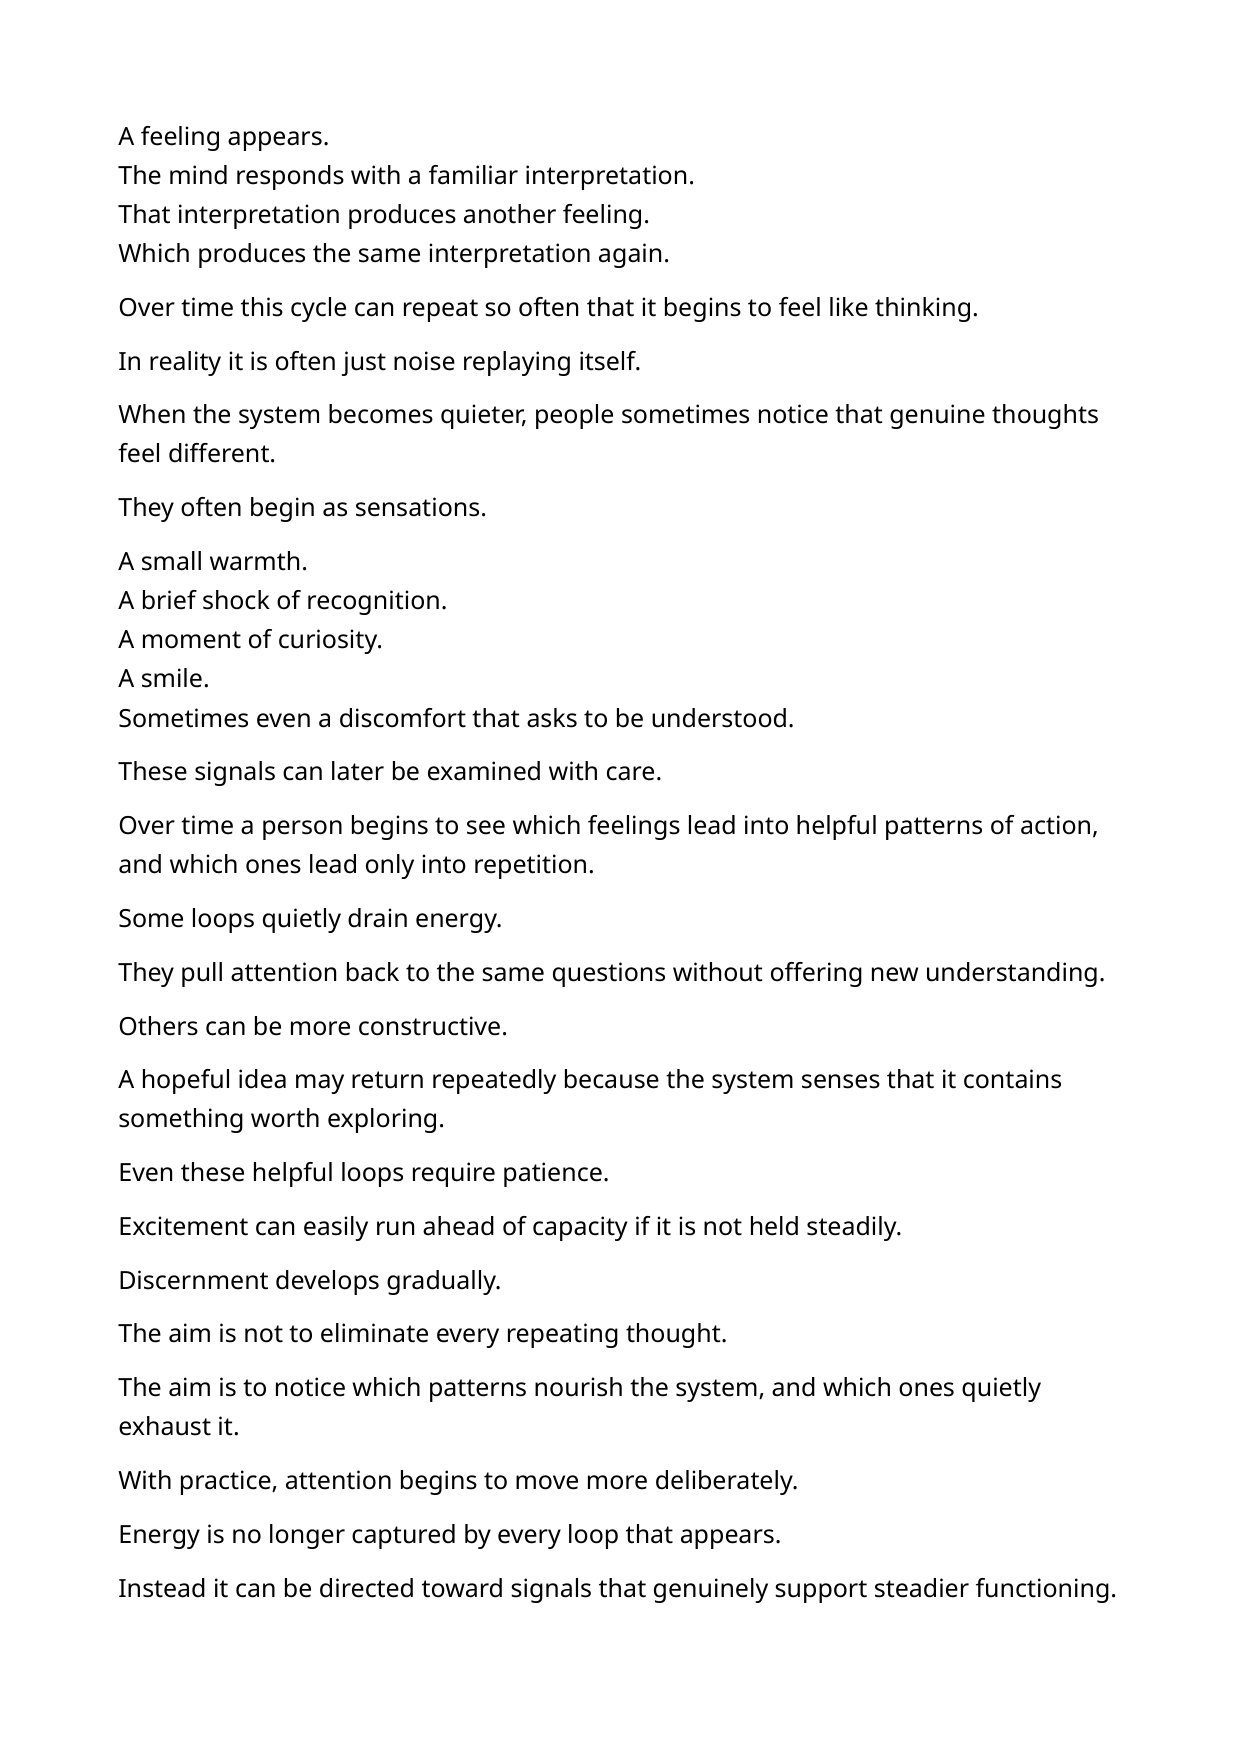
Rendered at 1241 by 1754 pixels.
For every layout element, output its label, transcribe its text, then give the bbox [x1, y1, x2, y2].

text Energy is no longer captured by every loop that appears. [118, 1516, 1122, 1551]
text A small warmth. A brief shock of recognition. A moment of curiosity. A smile. Sometimes even a discomfort that asks to be understood. [118, 543, 1122, 734]
text A feeling appears. The mind responds with a familiar interpretation. That interpretation produces another feeling. Which produces the same interpretation again. [118, 118, 1122, 270]
text Over time this cycle can repeat so often that it begins to feel like thinking. [118, 289, 1122, 323]
text A hopeful idea may return repeatedly because the system senses that it contains something worth exploring. [118, 1062, 1122, 1135]
text They often begin as sensations. [118, 490, 1122, 524]
text Some loops quietly drain energy. [118, 901, 1122, 935]
text With practice, attention begins to move more deliberately. [118, 1463, 1122, 1497]
text They pull attention back to the same questions without offering new understanding. [118, 954, 1122, 988]
text Even these helpful loops require patience. [118, 1155, 1122, 1189]
text Over time a person begins to see which feelings lead into helpful patterns of action, and which ones lead only into repetition. [118, 808, 1122, 881]
text Excitement can easily run ahead of capacity if it is not held steadily. [118, 1208, 1122, 1243]
text The aim is not to eliminate every repeating thought. [118, 1316, 1122, 1350]
text In reality it is often just noise replaying itself. [118, 343, 1122, 377]
text Discernment develops gradually. [118, 1262, 1122, 1296]
text Instead it can be directed toward signals that genuinely support steadier functioning. [118, 1570, 1122, 1604]
text These signals can later be examined with care. [118, 754, 1122, 788]
text When the system becomes quieter, people sometimes notice that genuine thoughts feel different. [118, 397, 1122, 470]
text Others can be more constructive. [118, 1008, 1122, 1042]
text The aim is to notice which patterns nourish the system, and which ones quietly exhaust it. [118, 1370, 1122, 1443]
